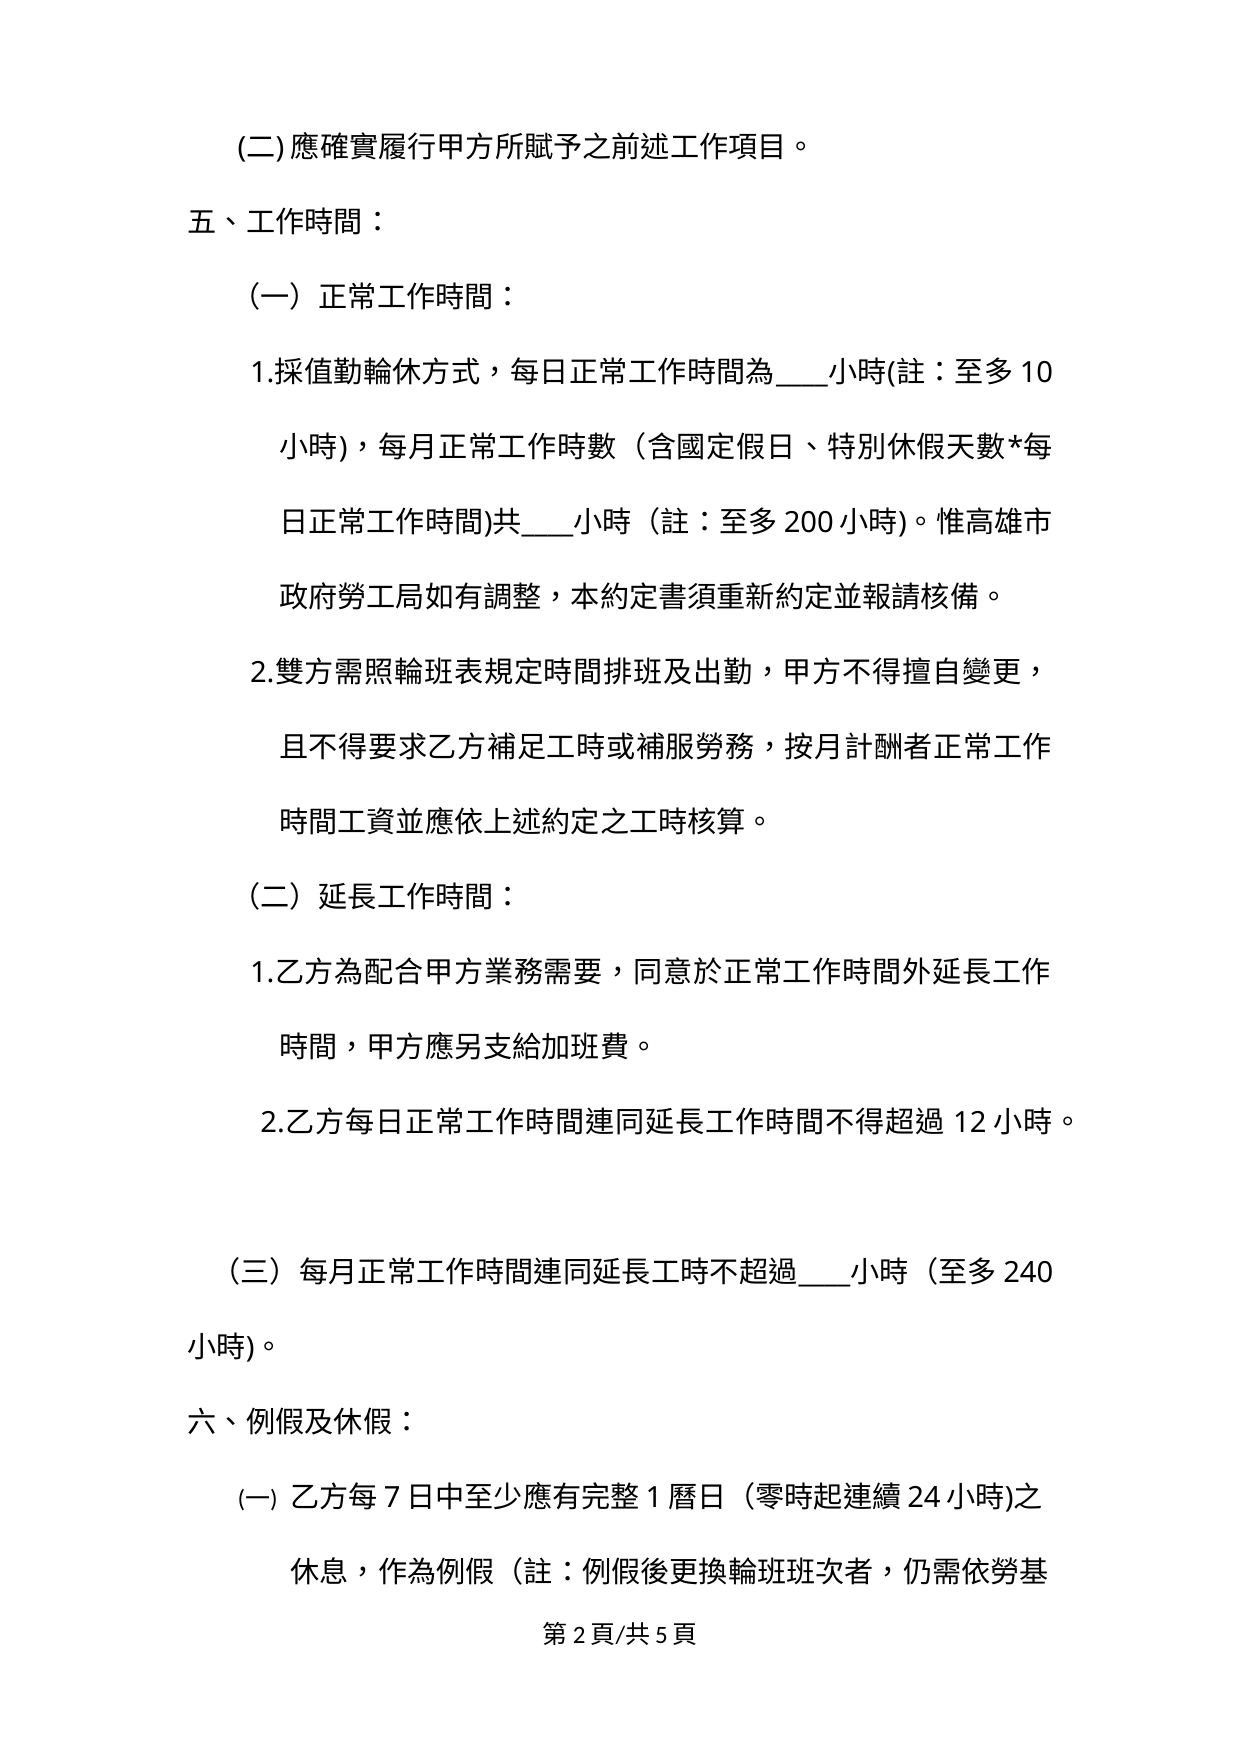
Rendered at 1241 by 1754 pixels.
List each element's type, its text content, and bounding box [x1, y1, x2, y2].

list 例假及休假： [187, 1382, 1053, 1457]
list 工作時間： [187, 182, 1053, 257]
list 應確實履行甲方所賦予之前述工作項目。 [237, 107, 1053, 182]
text 1.乙方為配合甲方業務需要，同意於正常工作時間外延長工作時間，甲方應另支給加班費。 [250, 932, 1053, 1082]
text 1.採值勤輪休方式，每日正常工作時間為____小時(註：至多10小時)，每月正常工作時數（含國定假日、特別休假天數*每日正常工作時間)共____小時（註：至多200小時)。惟高雄市政府勞工局如有調整，本約定書須重新約定並報請核備。 [250, 332, 1053, 632]
text 2.雙方需照輪班表規定時間排班及出勤，甲方不得擅自變更，且不得要求乙方補足工時或補服勞務，按月計酬者正常工作時間工資並應依上述約定之工時核算。 [250, 632, 1053, 857]
list 乙方每7日中至少應有完整1曆日（零時起連續24小時)之休息，作為例假（註：例假後更換輪班班次者，仍需依勞基 [237, 1457, 1053, 1607]
text （一）正常工作時間： [187, 257, 1053, 332]
text （三）每月正常工作時間連同延長工時不超過____小時（至多240小時)。 [187, 1232, 1053, 1382]
text 2.乙方每日正常工作時間連同延長工作時間不得超過12小時。 [187, 1082, 1053, 1232]
text （二）延長工作時間： [187, 857, 1053, 932]
